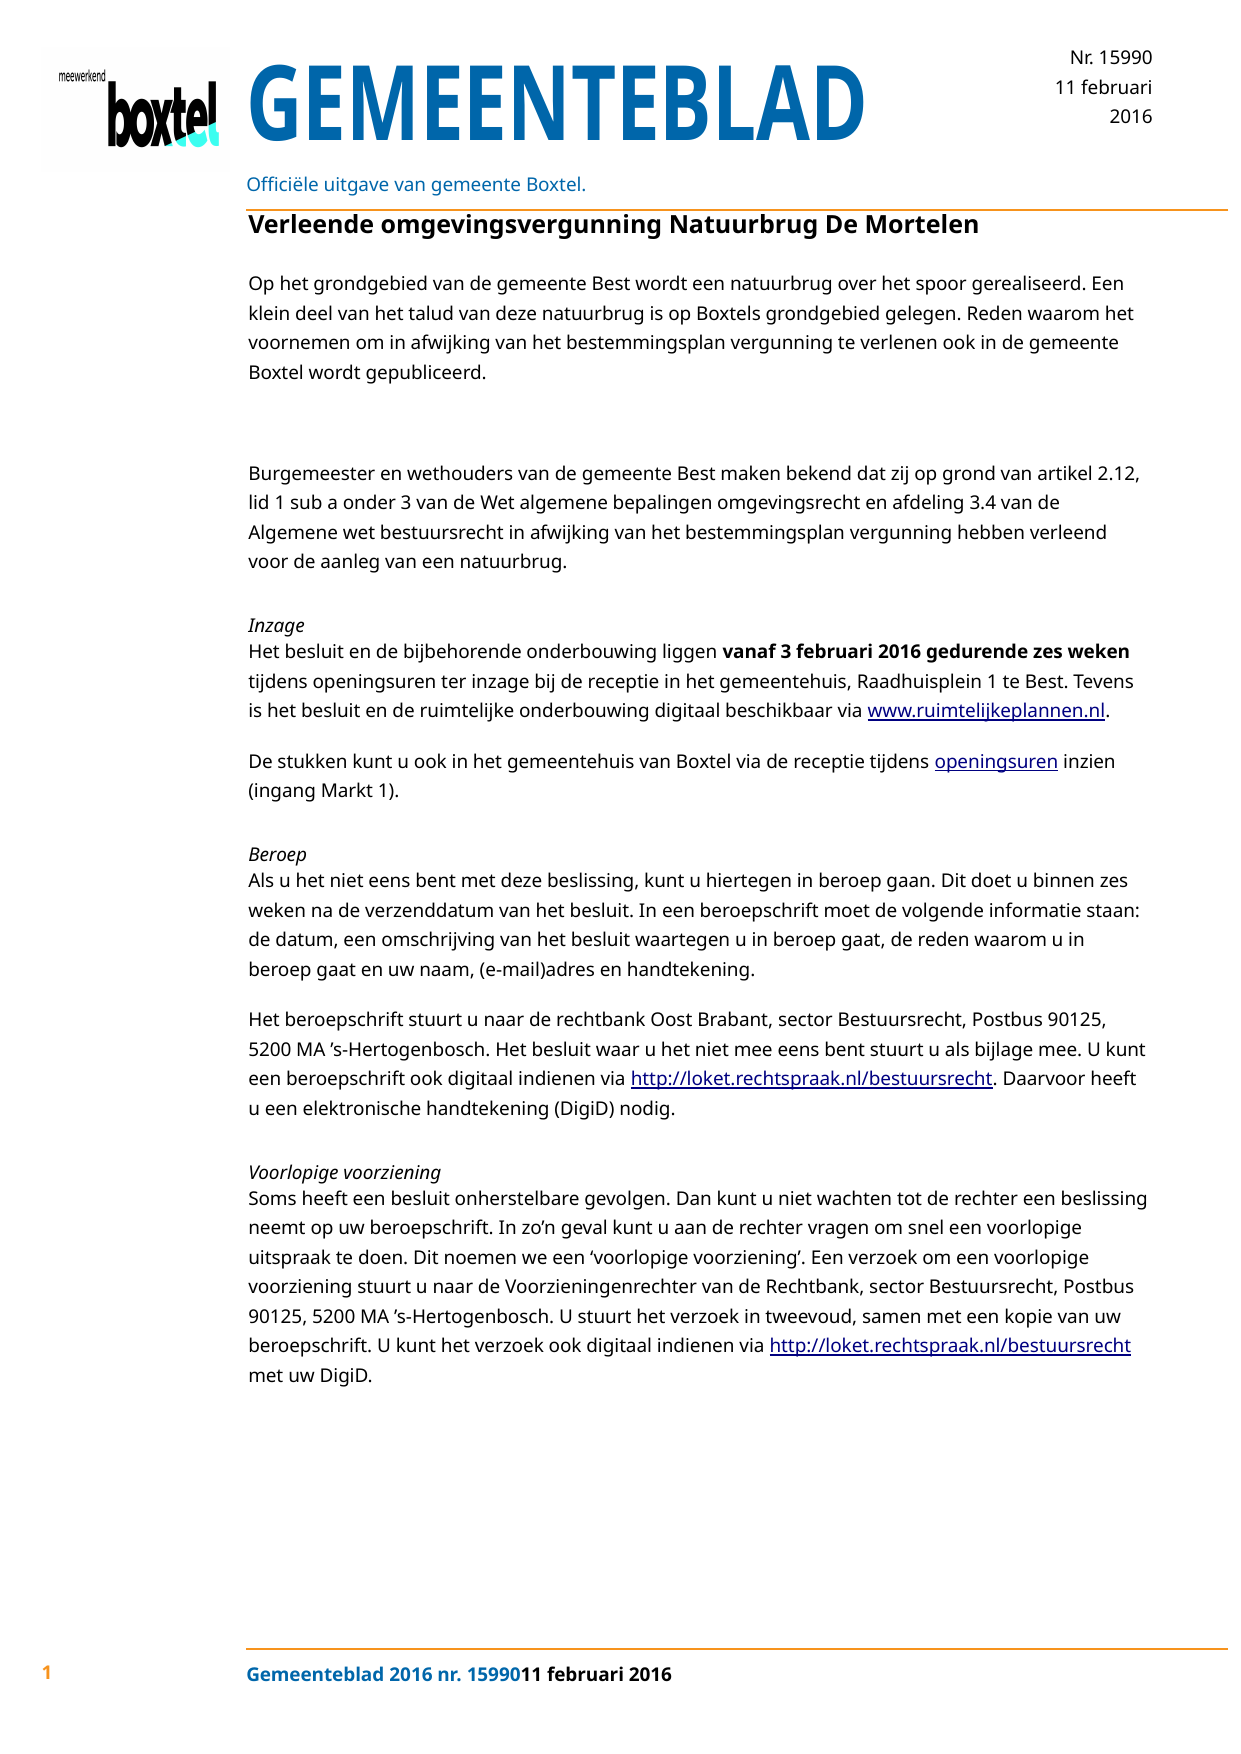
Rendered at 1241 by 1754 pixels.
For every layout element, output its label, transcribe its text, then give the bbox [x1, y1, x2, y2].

text Inzage [248, 613, 1152, 638]
text Voorlopige voorziening [248, 1159, 1152, 1185]
text Beroep [248, 841, 1152, 867]
text De stukken kunt u ook in het gemeentehuis van Boxtel via de receptie tijdens openingsuren inzien (ingang Markt 1). [248, 748, 1152, 803]
text Op het grondgebied van de gemeente Best wordt een natuurbrug over het spoor gerealiseerd. Een klein deel van het talud van deze natuurbrug is op Boxtels grondgebied gelegen. Reden waarom het voornemen om in afwijking van het bestemmingsplan vergunning te verlenen ook in de gemeente Boxtel wordt gepubliceerd. [248, 270, 1152, 385]
text Burgemeester en wethouders van de gemeente Best maken bekend dat zij op grond van artikel 2.12, lid 1 sub a onder 3 van de Wet algemene bepalingen omgevingsrecht en afdeling 3.4 van de Algemene wet bestuursrecht in afwijking van het bestemmingsplan vergunning hebben verleend voor de aanleg van een natuurbrug. [248, 460, 1152, 574]
text Verleende omgevingsvergunning Natuurbrug De Mortelen [248, 211, 1152, 241]
text Het besluit en de bijbehorende onderbouwing liggen vanaf 3 februari 2016 gedurende zes weken tijdens openingsuren ter inzage bij de receptie in het gemeentehuis, Raadhuisplein 1 te Best. Tevens is het besluit en de ruimtelijke onderbouwing digitaal beschikbaar via www.ruimtelijkeplannen.nl. [248, 638, 1152, 723]
text Soms heeft een besluit onherstelbare gevolgen. Dan kunt u niet wachten tot de rechter een beslissing neemt op uw beroepschrift. In zo’n geval kunt u aan de rechter vragen om snel een voorlopige uitspraak te doen. Dit noemen we een ‘voorlopige voorziening’. Een verzoek om een voorlopige voorziening stuurt u naar de Voorzieningenrechter van de Rechtbank, sector Bestuursrecht, Postbus 90125, 5200 MA ’s-Hertogenbosch. U stuurt het verzoek in tweevoud, samen met een kopie van uw beroepschrift. U kunt het verzoek ook digitaal indienen via http://loket.rechtspraak.nl/bestuursrecht met uw DigiD. [248, 1185, 1152, 1388]
text Het beroepschrift stuurt u naar de rechtbank Oost Brabant, sector Bestuursrecht, Postbus 90125, 5200 MA ’s-Hertogenbosch. Het besluit waar u het niet mee eens bent stuurt u als bijlage mee. U kunt een beroepschrift ook digitaal indienen via http://loket.rechtspraak.nl/bestuursrecht. Daarvoor heeft u een elektronische handtekening (DigiD) nodig. [248, 1006, 1152, 1121]
picture [41, 47, 231, 172]
text Als u het niet eens bent met deze beslissing, kunt u hiertegen in beroep gaan. Dit doet u binnen zes weken na de verzenddatum van het besluit. In een beroepschrift moet de volgende informatie staan: de datum, een omschrijving van het besluit waartegen u in beroep gaat, de reden waarom u in beroep gaat en uw naam, (e-mail)adres en handtekening. [248, 867, 1152, 982]
